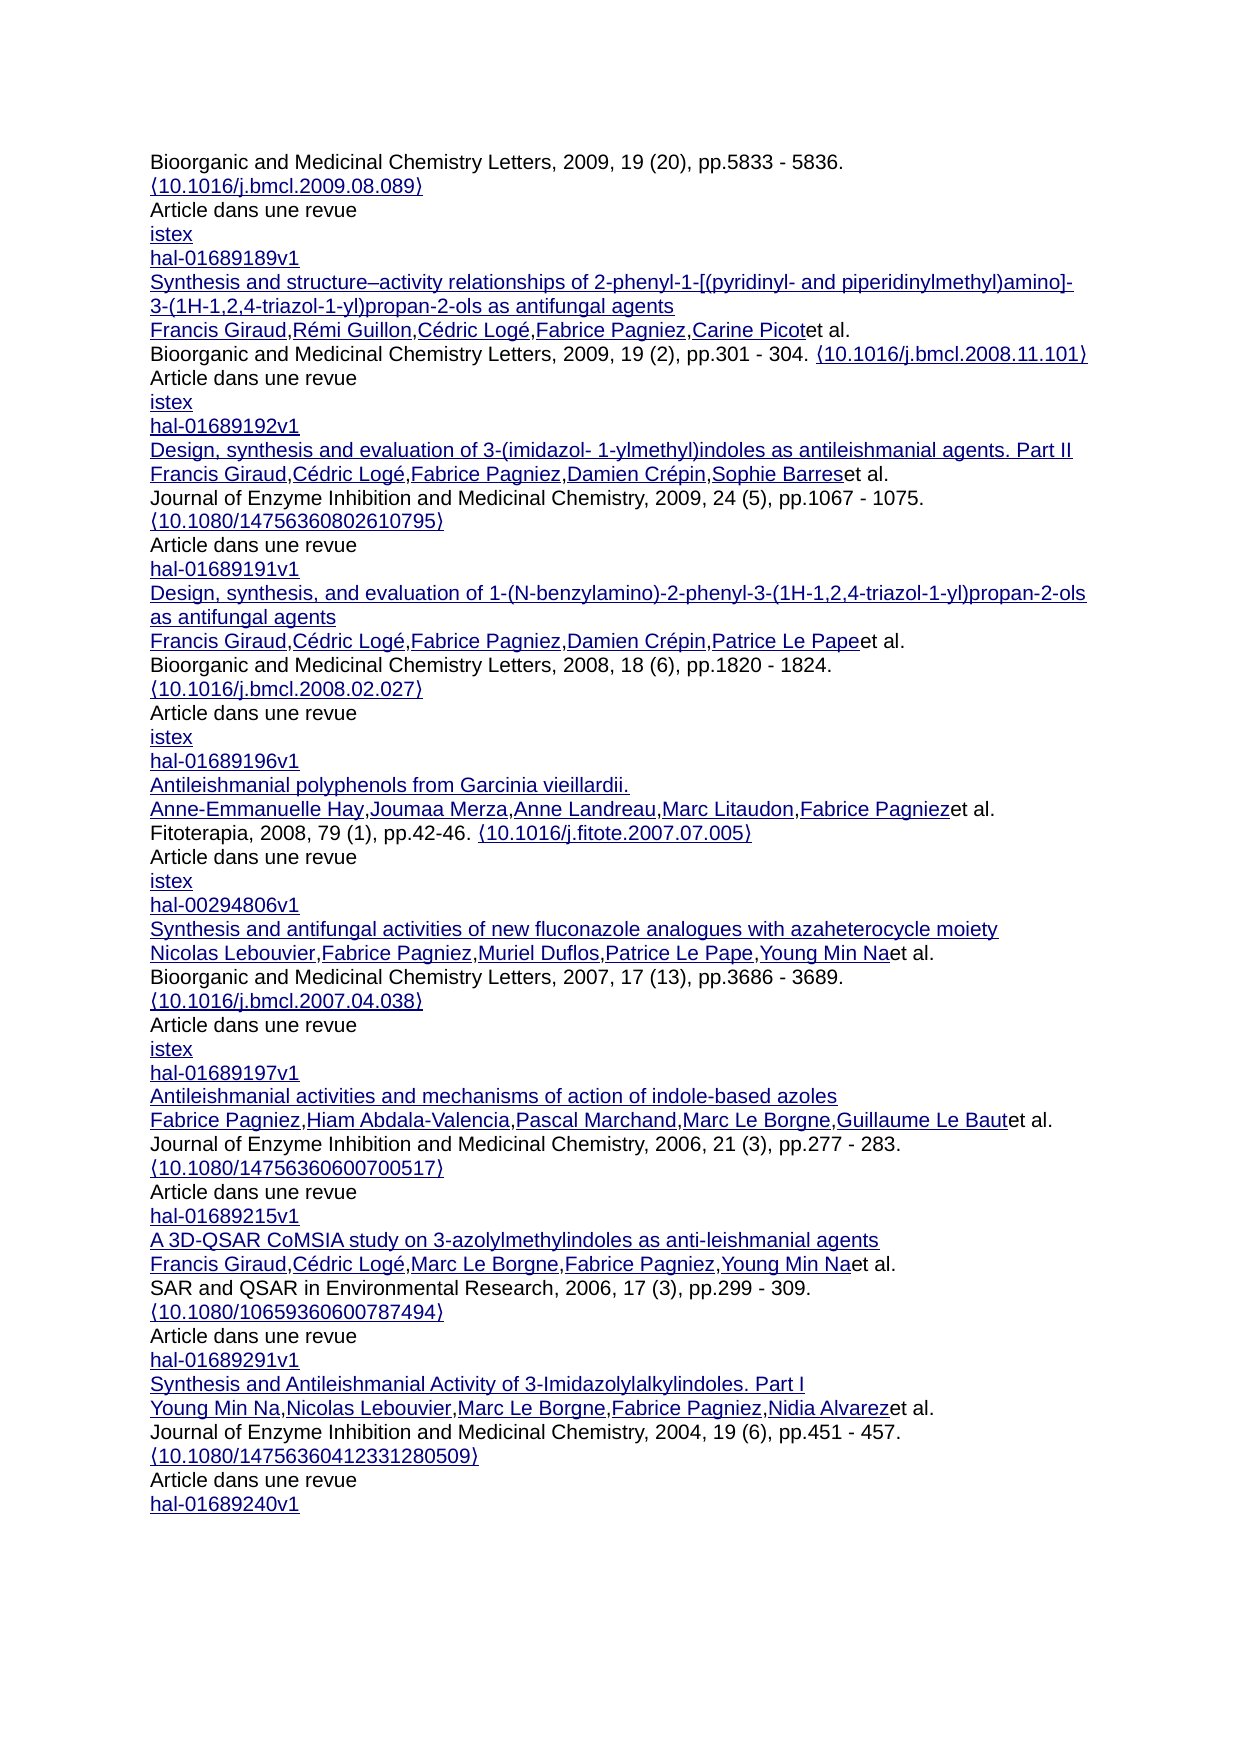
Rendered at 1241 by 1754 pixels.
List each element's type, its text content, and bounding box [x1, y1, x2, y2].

table_cell Design, synthesis and evaluation of 3-(imidazol- 1-ylmethyl)indoles as antileishmanial agents. Part II Francis Giraud,Cédric Logé,Fabrice Pagniez,Damien Crépin,Sophie Barreset al. Journal of Enzyme Inhibition and Medicinal Chemistry, 2009, 24 (5), pp.1067 - 1075. ⟨10.1080/14756360802610795⟩ Article dans une revue hal-01689191v1 [150, 438, 1090, 581]
table_cell Synthesis and structure–activity relationships of 2-phenyl-1-[(pyridinyl- and piperidinylmethyl)amino]-3-(1H-1,2,4-triazol-1-yl)propan-2-ols as antifungal agents Francis Giraud,Rémi Guillon,Cédric Logé,Fabrice Pagniez,Carine Picotet al. Bioorganic and Medicinal Chemistry Letters, 2009, 19 (2), pp.301 - 304. ⟨10.1016/j.bmcl.2008.11.101⟩ Article dans une revue istex hal-01689192v1 [150, 270, 1090, 437]
table_cell Synthesis and Antileishmanial Activity of 3-Imidazolylalkylindoles. Part I Young Min Na,Nicolas Lebouvier,Marc Le Borgne,Fabrice Pagniez,Nidia Alvarezet al. Journal of Enzyme Inhibition and Medicinal Chemistry, 2004, 19 (6), pp.451 - 457. ⟨10.1080/14756360412331280509⟩ Article dans une revue hal-01689240v1 [150, 1372, 1090, 1516]
table_cell A 3D-QSAR CoMSIA study on 3-azolylmethylindoles as anti-leishmanial agents Francis Giraud,Cédric Logé,Marc Le Borgne,Fabrice Pagniez,Young Min Naet al. SAR and QSAR in Environmental Research, 2006, 17 (3), pp.299 - 309. ⟨10.1080/10659360600787494⟩ Article dans une revue hal-01689291v1 [150, 1228, 1090, 1372]
table_cell Design, synthesis, and evaluation of 1-(N-benzylamino)-2-phenyl-3-(1H-1,2,4-triazol-1-yl)propan-2-ols as antifungal agents Francis Giraud,Cédric Logé,Fabrice Pagniez,Damien Crépin,Patrice Le Papeet al. Bioorganic and Medicinal Chemistry Letters, 2008, 18 (6), pp.1820 - 1824. ⟨10.1016/j.bmcl.2008.02.027⟩ Article dans une revue istex hal-01689196v1 [150, 581, 1090, 773]
table_cell Antileishmanial activities and mechanisms of action of indole-based azoles Fabrice Pagniez,Hiam Abdala-Valencia,Pascal Marchand,Marc Le Borgne,Guillaume Le Bautet al. Journal of Enzyme Inhibition and Medicinal Chemistry, 2006, 21 (3), pp.277 - 283. ⟨10.1080/14756360600700517⟩ Article dans une revue hal-01689215v1 [150, 1084, 1090, 1228]
table_cell Bioorganic and Medicinal Chemistry Letters, 2009, 19 (20), pp.5833 - 5836. ⟨10.1016/j.bmcl.2009.08.089⟩ Article dans une revue istex hal-01689189v1 [150, 150, 1090, 270]
table_cell Synthesis and antifungal activities of new fluconazole analogues with azaheterocycle moiety Nicolas Lebouvier,Fabrice Pagniez,Muriel Duflos,Patrice Le Pape,Young Min Naet al. Bioorganic and Medicinal Chemistry Letters, 2007, 17 (13), pp.3686 - 3689. ⟨10.1016/j.bmcl.2007.04.038⟩ Article dans une revue istex hal-01689197v1 [150, 917, 1090, 1084]
table_cell Antileishmanial polyphenols from Garcinia vieillardii. Anne-Emmanuelle Hay,Joumaa Merza,Anne Landreau,Marc Litaudon,Fabrice Pagniezet al. Fitoterapia, 2008, 79 (1), pp.42-46. ⟨10.1016/j.fitote.2007.07.005⟩ Article dans une revue istex hal-00294806v1 [150, 773, 1090, 917]
